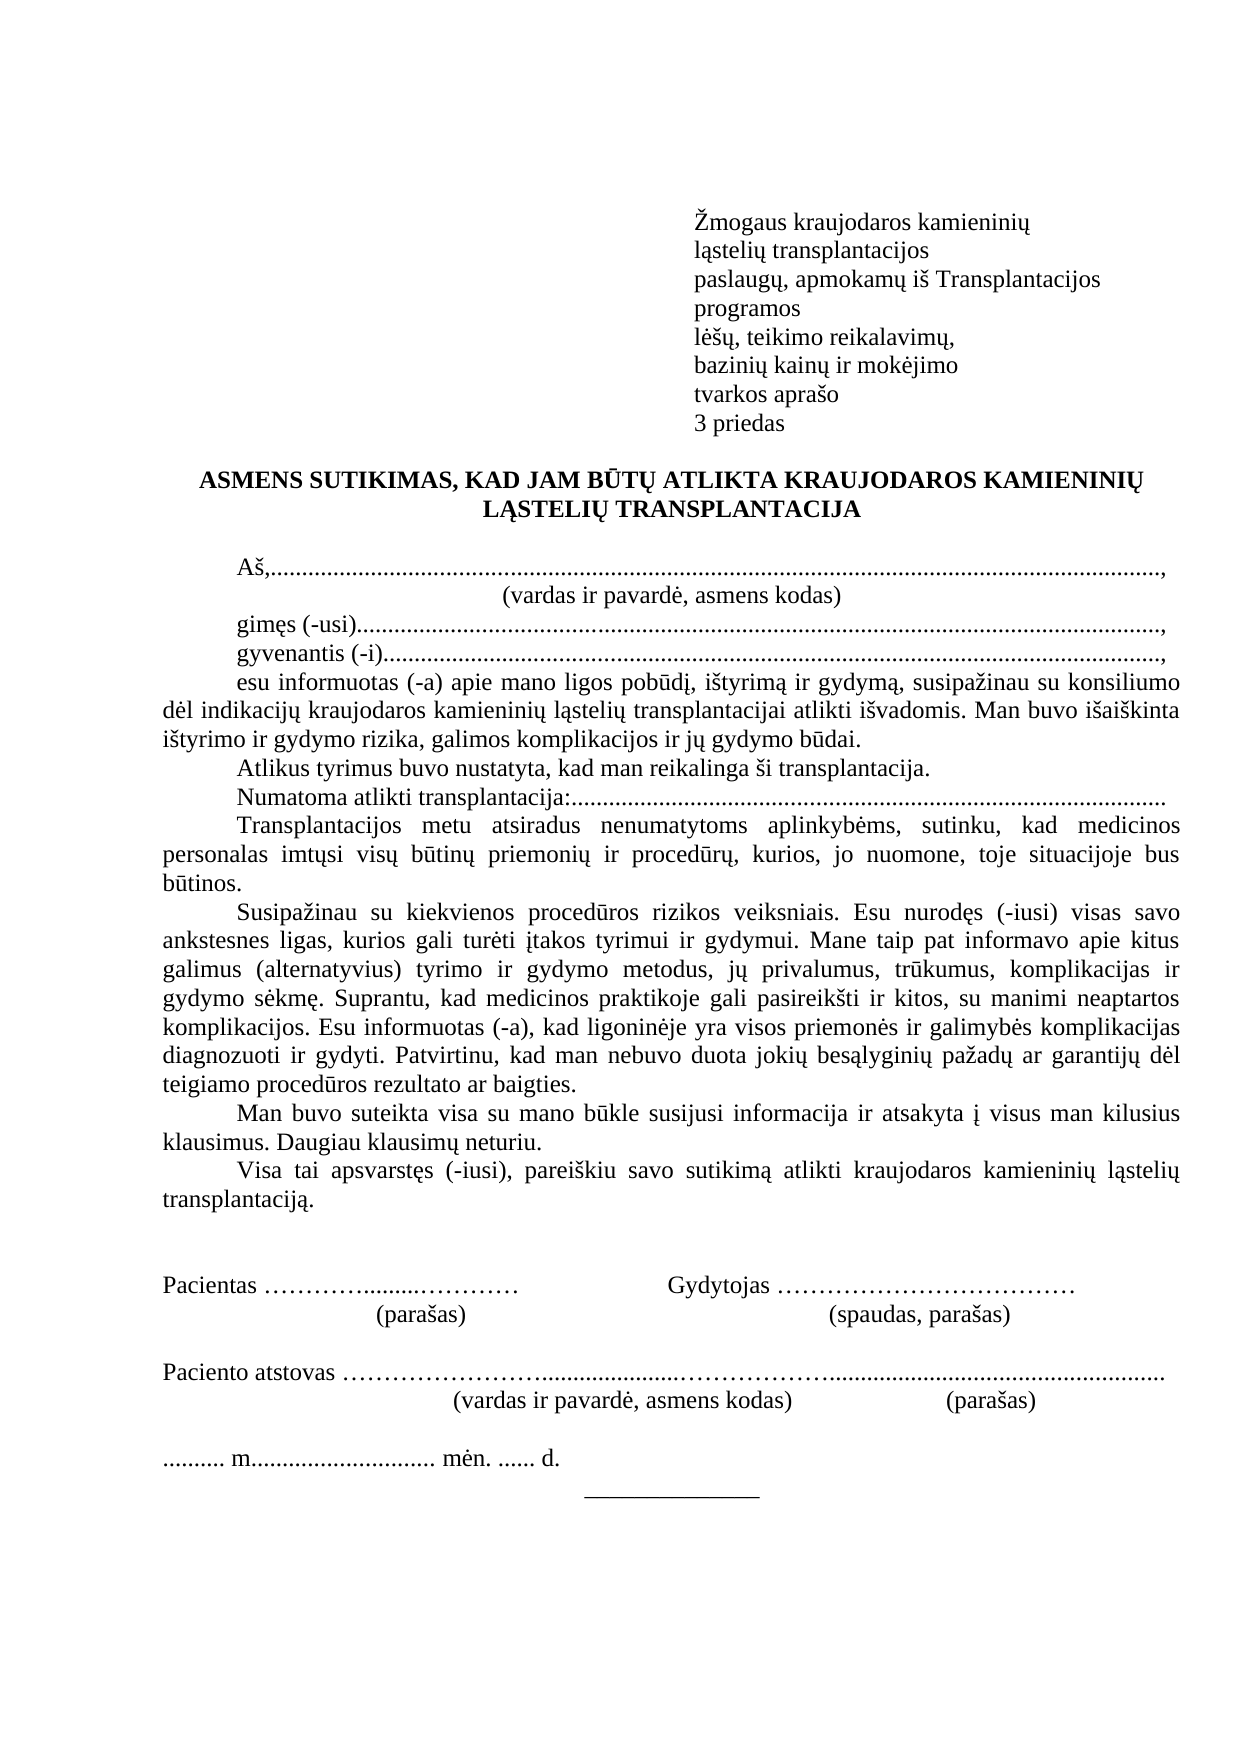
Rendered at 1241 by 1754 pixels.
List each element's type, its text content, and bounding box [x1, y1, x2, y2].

text 3 priedas [694, 408, 1181, 437]
text ląstelių transplantacijos [694, 235, 1181, 264]
text Transplantacijos metu atsiradus nenumatytoms aplinkybėms, sutinku, kad medicinos personalas imtųsi visų būtinų priemonių ir procedūrų, kurios, jo nuomone, toje situacijoje bus būtinos. [162, 810, 1181, 897]
text Aš, ........................................................................................................, [162, 552, 1181, 580]
text .......... m mėn. ...... d. [162, 1443, 1181, 1472]
text Paciento atstovas ……………………......................……………… [162, 1357, 1181, 1385]
text Man buvo suteikta visa su mano būkle susijusi informacija ir atsakyta į visus man kilusius klausimus. Daugiau klausimų neturiu. [162, 1098, 1181, 1155]
text ______________ [162, 1472, 1181, 1500]
text Žmogaus kraujodaros kamieninių [694, 207, 1181, 235]
text (vardas ir pavardė, asmens kodas) [162, 580, 1181, 609]
text ASMENS SUTIKIMAS, KAD JAM BŪTŲ ATLIKTA KRAUJODAROS KAMIENINIŲ LĄSTELIŲ TRANSPLANTACIJa [162, 465, 1181, 523]
text gimęs (-usi) .........................................................................................., [162, 609, 1181, 638]
text esu informuotas (-a) apie mano ligos pobūdį, ištyrimą ir gydymą, susipažinau su konsiliumo dėl indikacijų kraujodaros kamieninių ląstelių transplantacijai atlikti išvadomis. Man buvo išaiškinta ištyrimo ir gydymo rizika, galimos komplikacijos ir jų gydymo būdai. [162, 667, 1181, 753]
text (parašas) (spaudas, parašas) [162, 1299, 1181, 1328]
text Pacientas ………….........………… Gydytojas ……………………………… [162, 1270, 1181, 1299]
text tvarkos aprašo [694, 379, 1181, 408]
text gyvenantis (-i) ......................................................................................., [162, 638, 1181, 667]
text paslaugų, apmokamų iš Transplantacijos programos [694, 264, 1181, 322]
text Atlikus tyrimus buvo nustatyta, kad man reikalinga ši transplantacija. [162, 753, 1181, 782]
text bazinių kainų ir mokėjimo [694, 350, 1181, 379]
text Susipažinau su kiekvienos procedūros rizikos veiksniais. Esu nurodęs (-iusi) visas savo ankstesnes ligas, kurios gali turėti įtakos tyrimui ir gydymui. Mane taip pat informavo apie kitus galimus (alternatyvius) tyrimo ir gydymo metodus, jų privalumus, trūkumus, komplikacijas ir gydymo sėkmę. Suprantu, kad medicinos praktikoje gali pasireikšti ir kitos, su manimi neaptartos komplikacijos. Esu informuotas (-a), kad ligoninėje yra visos priemonės ir galimybės komplikacijas diagnozuoti ir gydyti. Patvirtinu, kad man nebuvo duota jokių besąlyginių pažadų ar garantijų dėl teigiamo procedūros rezultato ar baigties. [162, 897, 1181, 1098]
text Visa tai apsvarstęs (-iusi), pareiškiu savo sutikimą atlikti kraujodaros kamieninių ląstelių transplantaciją. [162, 1155, 1181, 1213]
text lėšų, teikimo reikalavimų, [694, 322, 1181, 350]
text (vardas ir pavardė, asmens kodas) (parašas) [162, 1385, 1181, 1414]
text Numatoma atlikti transplantacija: .................................................... [162, 782, 1181, 810]
